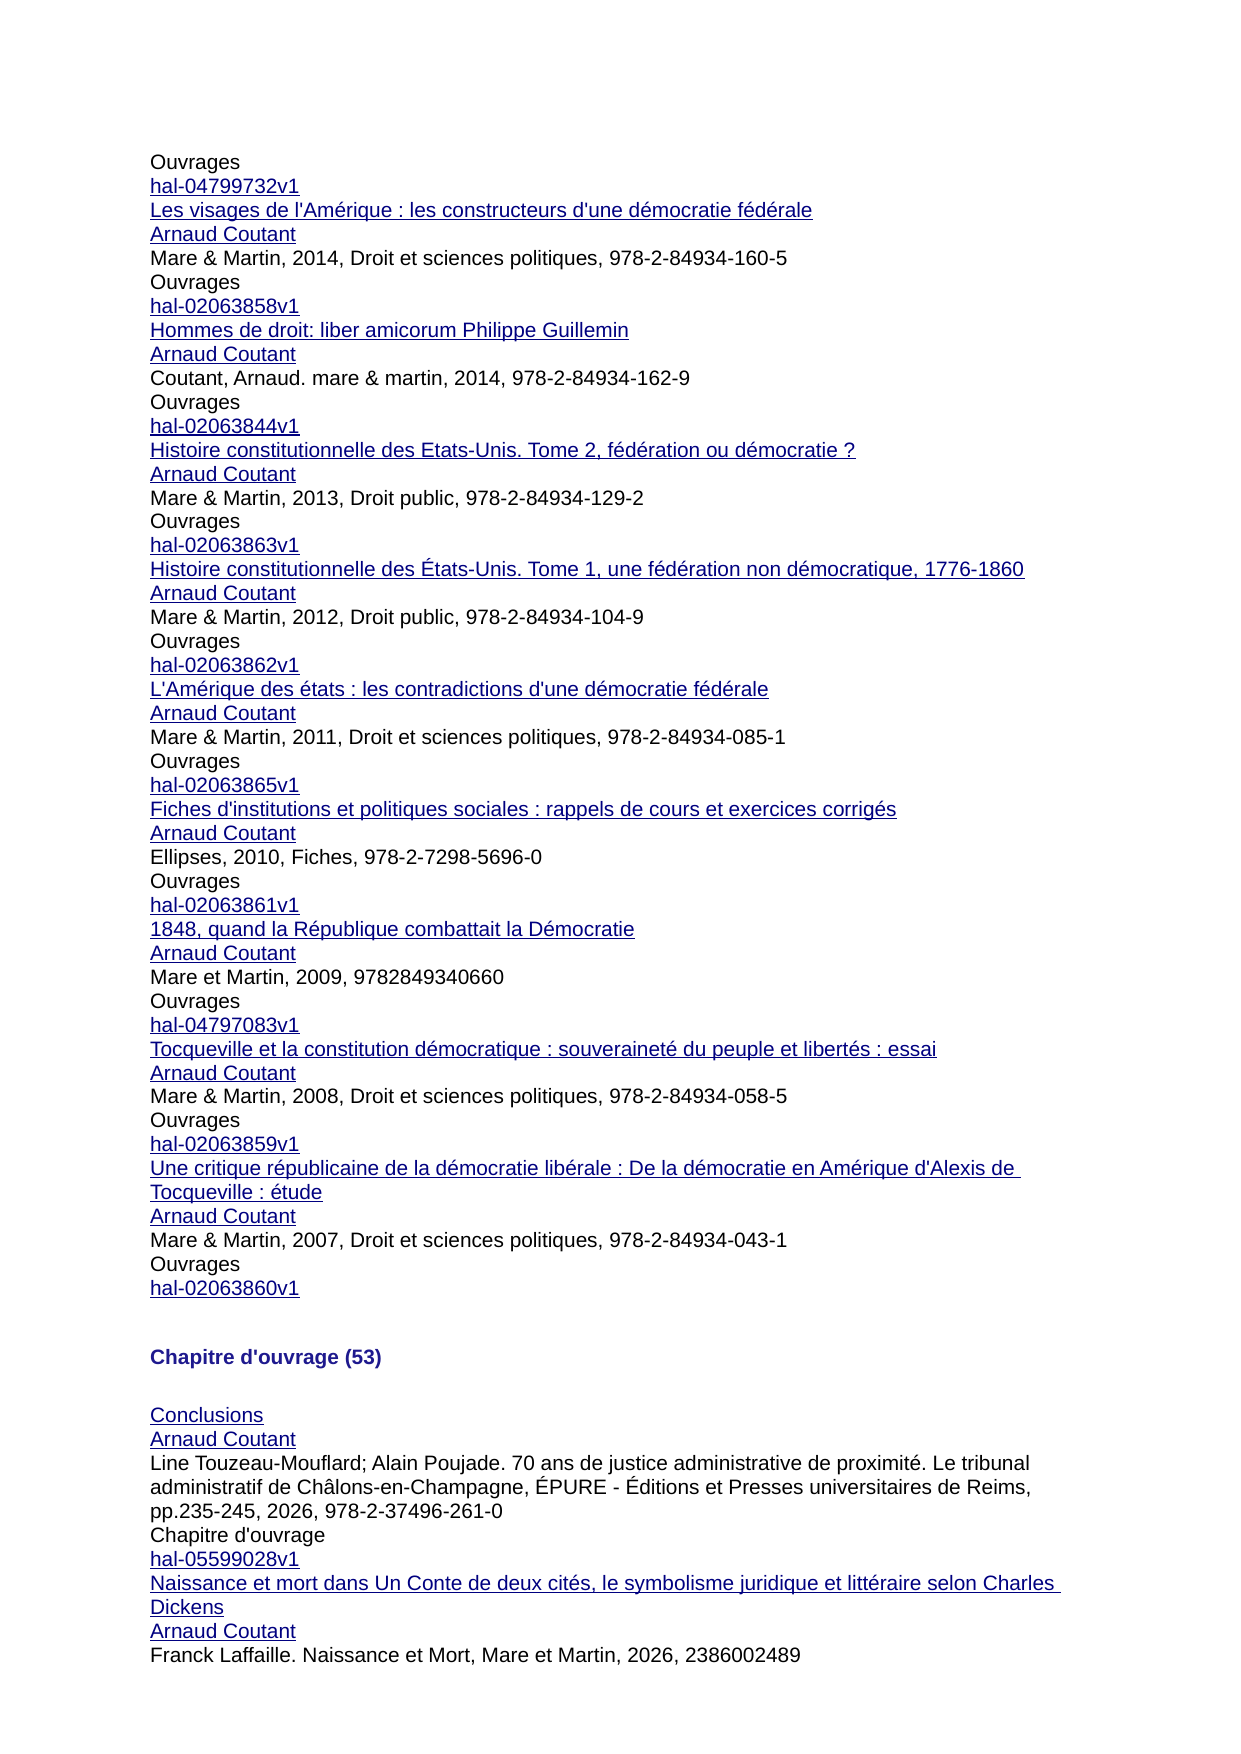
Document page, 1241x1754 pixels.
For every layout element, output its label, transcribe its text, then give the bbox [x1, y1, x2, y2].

table_cell Hommes de droit: liber amicorum Philippe Guillemin Arnaud Coutant Coutant, Arnaud. mare & martin, 2014, 978-2-84934-162-9 Ouvrages hal-02063844v1 [150, 318, 1090, 437]
table_cell Ouvrages hal-04799732v1 [150, 150, 1090, 198]
table_cell Une critique républicaine de la démocratie libérale : De la démocratie en Amérique d'Alexis de Tocqueville : étude Arnaud Coutant Mare & Martin, 2007, Droit et sciences politiques, 978-2-84934-043-1 Ouvrages hal-02063860v1 [150, 1156, 1090, 1300]
table_header Conclusions Arnaud Coutant Line Touzeau-Mouflard; Alain Poujade. 70 ans de justice administrative de proximité. Le tribunal administratif de Châlons-en-Champagne, ÉPURE - Éditions et Presses universitaires de Reims, pp.235-245, 2026, 978-2-37496-261-0 Chapitre d'ouvrage hal-05599028v1 [150, 1403, 1090, 1571]
table_cell Histoire constitutionnelle des États-Unis. Tome 1, une fédération non démocratique, 1776-1860 Arnaud Coutant Mare & Martin, 2012, Droit public, 978-2-84934-104-9 Ouvrages hal-02063862v1 [150, 557, 1090, 677]
table_cell 1848, quand la République combattait la Démocratie Arnaud Coutant Mare et Martin, 2009, 9782849340660 Ouvrages hal-04797083v1 [150, 917, 1090, 1036]
table_cell Fiches d'institutions et politiques sociales : rappels de cours et exercices corrigés Arnaud Coutant Ellipses, 2010, Fiches, 978-2-7298-5696-0 Ouvrages hal-02063861v1 [150, 797, 1090, 917]
subtitle Chapitre d'ouvrage (53) [150, 1345, 1090, 1369]
table_cell Histoire constitutionnelle des Etats-Unis. Tome 2, fédération ou démocratie ? Arnaud Coutant Mare & Martin, 2013, Droit public, 978-2-84934-129-2 Ouvrages hal-02063863v1 [150, 438, 1090, 557]
table_cell Les visages de l'Amérique : les constructeurs d'une démocratie fédérale Arnaud Coutant Mare & Martin, 2014, Droit et sciences politiques, 978-2-84934-160-5 Ouvrages hal-02063858v1 [150, 198, 1090, 318]
table_cell Tocqueville et la constitution démocratique : souveraineté du peuple et libertés : essai Arnaud Coutant Mare & Martin, 2008, Droit et sciences politiques, 978-2-84934-058-5 Ouvrages hal-02063859v1 [150, 1036, 1090, 1156]
table_cell L'Amérique des états : les contradictions d'une démocratie fédérale Arnaud Coutant Mare & Martin, 2011, Droit et sciences politiques, 978-2-84934-085-1 Ouvrages hal-02063865v1 [150, 677, 1090, 797]
table_cell Naissance et mort dans Un Conte de deux cités, le symbolisme juridique et littéraire selon Charles Dickens Arnaud Coutant Franck Laffaille. Naissance et Mort, Mare et Martin, 2026, 2386002489 [150, 1571, 1090, 1667]
